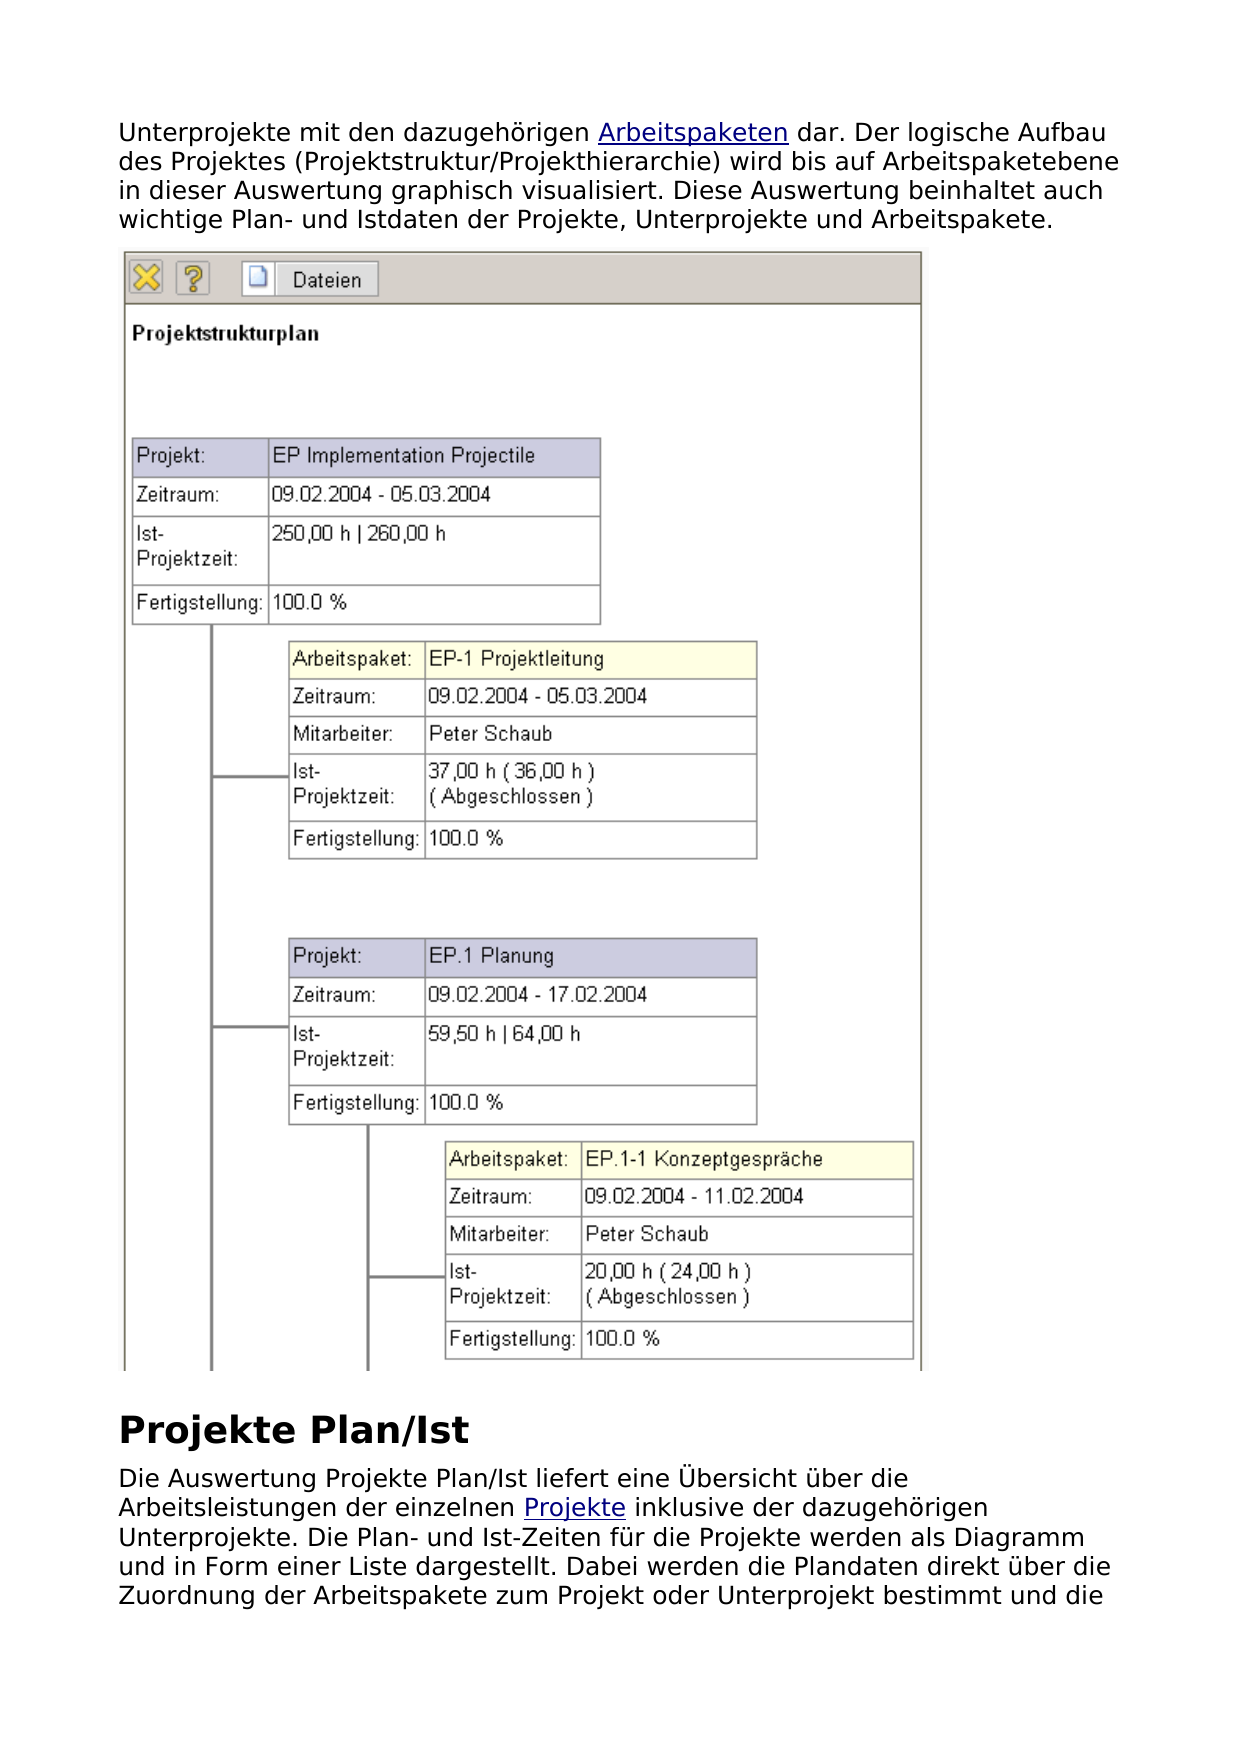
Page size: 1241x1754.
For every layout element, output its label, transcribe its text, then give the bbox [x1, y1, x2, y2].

text Die Auswertung Projekte Plan/Ist liefert eine Übersicht über die Arbeitsleistungen der einzelnen Projekte inklusive der dazugehörigen Unterprojekte. Die Plan- und Ist-Zeiten für die Projekte werden als Diagramm und in Form einer Liste dargestellt. Dabei werden die Plandaten direkt über die Zuordnung der Arbeitspakete zum Projekt oder Unterprojekt bestimmt und die [118, 1464, 1122, 1610]
subtitle Projekte Plan/Ist [118, 1408, 1122, 1452]
text Unterprojekte mit den dazugehörigen Arbeitspaketen dar. Der logische Aufbau des Projektes (Projektstruktur/Projekthierarchie) wird bis auf Arbeitspaketebene in dieser Auswertung graphisch visualisiert. Diese Auswertung beinhaltet auch wichtige Plan- und Istdaten der Projekte, Unterprojekte und Arbeitspakete. [118, 118, 1122, 235]
picture [118, 247, 929, 1371]
